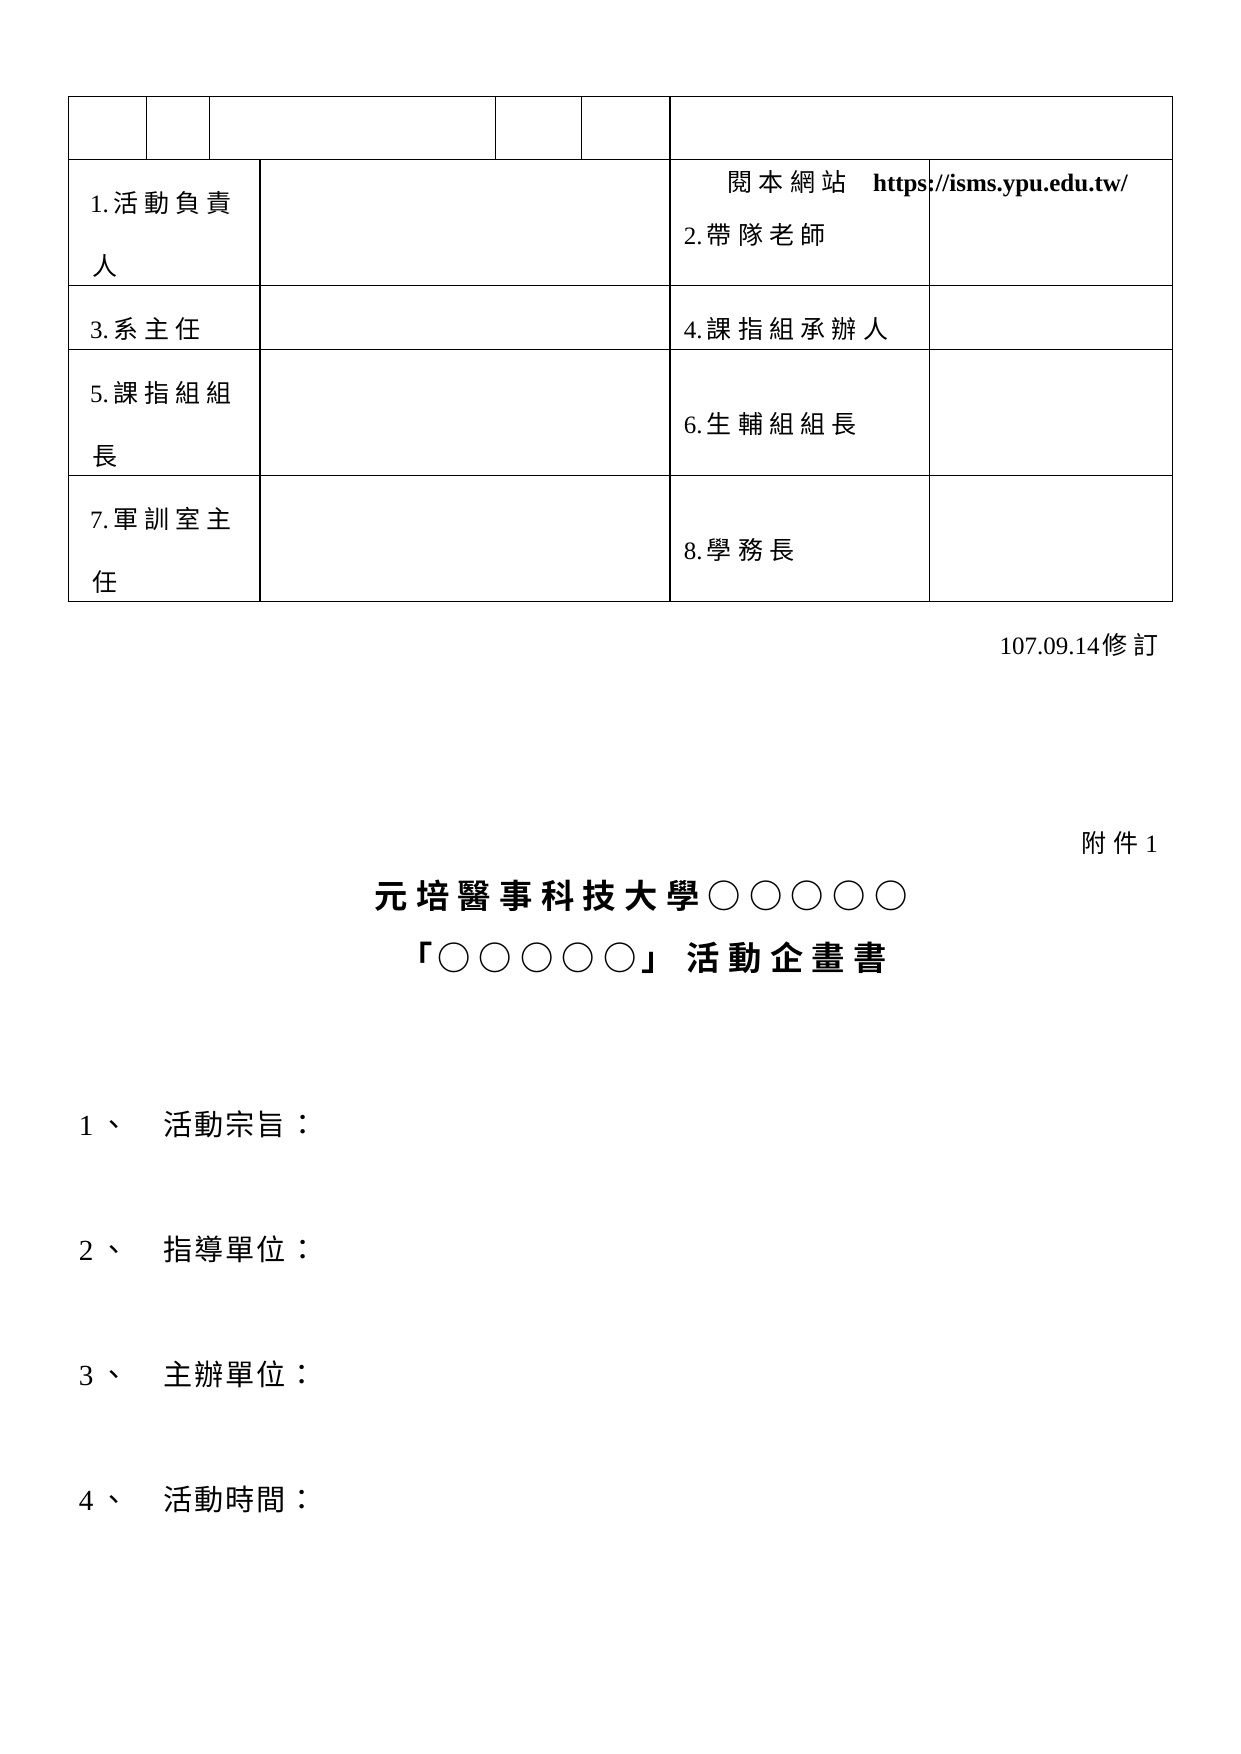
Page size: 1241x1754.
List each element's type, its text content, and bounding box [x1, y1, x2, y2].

table_cell 2.帶隊老師 [671, 160, 929, 285]
table_cell [930, 286, 1172, 349]
text 107.09.14修訂 [78, 602, 1162, 664]
table_cell [261, 350, 669, 475]
list 活動時間： [78, 1414, 1162, 1539]
table_cell [930, 476, 1172, 601]
table_cell 請於前14個工作天提出申請，活動前3個工作天需完成申請並經核准，否則概不受理。 抵達活動地點後請通報軍訓室03-5380473。 其遊覽車之車齡五年以下年份較新之車輛為原則(計算出廠日期至租用時間)，乘客定員、車號、行車執照、一年內之檢驗及保養紀錄；遊覽車駕駛需通過持有大客車職業駕駛執照及駕駛大客車三年以上經歷之駕駛員，駕駛人一年內不得有重大違規及肇事紀錄。檢查租用車輛效期內之保險證明文件。註記該次活動租用車輛車號、駕駛姓名，且不得任意更換。 活動前如因天候等因素，致舉辦活動可能發生危險時，(例如：颱風警報發布不得登山、戲水時)應取消或延期舉行。 各項行程需由本校教職員、社團指導老師或外聘領隊人員隨行並掌握行程狀況，給予適當指導與協助。 完成申請後課指組留存正本，影本(申請書及人員名單）送至軍訓室備查。 本表蒐集之個人資料，僅限於特定目的使用，非經當事人同意，絕不轉作其他用途，並遵循本校資料保存與安全控管規定辦理。相關之告知事項請參閱本網站 https://isms.ypu.edu.tw/ [671, 97, 1172, 159]
table_cell [261, 476, 669, 601]
table_cell 5.課指組組長 [69, 350, 259, 475]
table_cell 7.軍訓室主任 [69, 476, 259, 601]
table_cell 8.學務長 [671, 476, 929, 601]
list 主辦單位： [78, 1289, 1162, 1414]
text 附件1 [78, 789, 1162, 852]
table_cell [210, 97, 495, 159]
table_cell [930, 160, 1172, 285]
table_cell [930, 350, 1172, 475]
table_cell 3.系主任 [69, 286, 259, 349]
table_cell 4.課指組承辦人 [671, 286, 929, 349]
list 指導單位： [78, 1164, 1162, 1289]
table_cell [147, 97, 209, 159]
text 元培醫事科技大學○○○○○ [116, 852, 1162, 914]
table_cell [496, 97, 581, 159]
table_cell [261, 160, 669, 285]
list 活動宗旨： [78, 1039, 1162, 1164]
text 「○○○○○」活動企畫書 [116, 914, 1162, 977]
table_cell [582, 97, 669, 159]
table_cell [261, 286, 669, 349]
table_cell [69, 97, 146, 159]
table_cell 1.活動負責人 [69, 160, 259, 285]
table_cell 6.生輔組組長 [671, 350, 929, 475]
